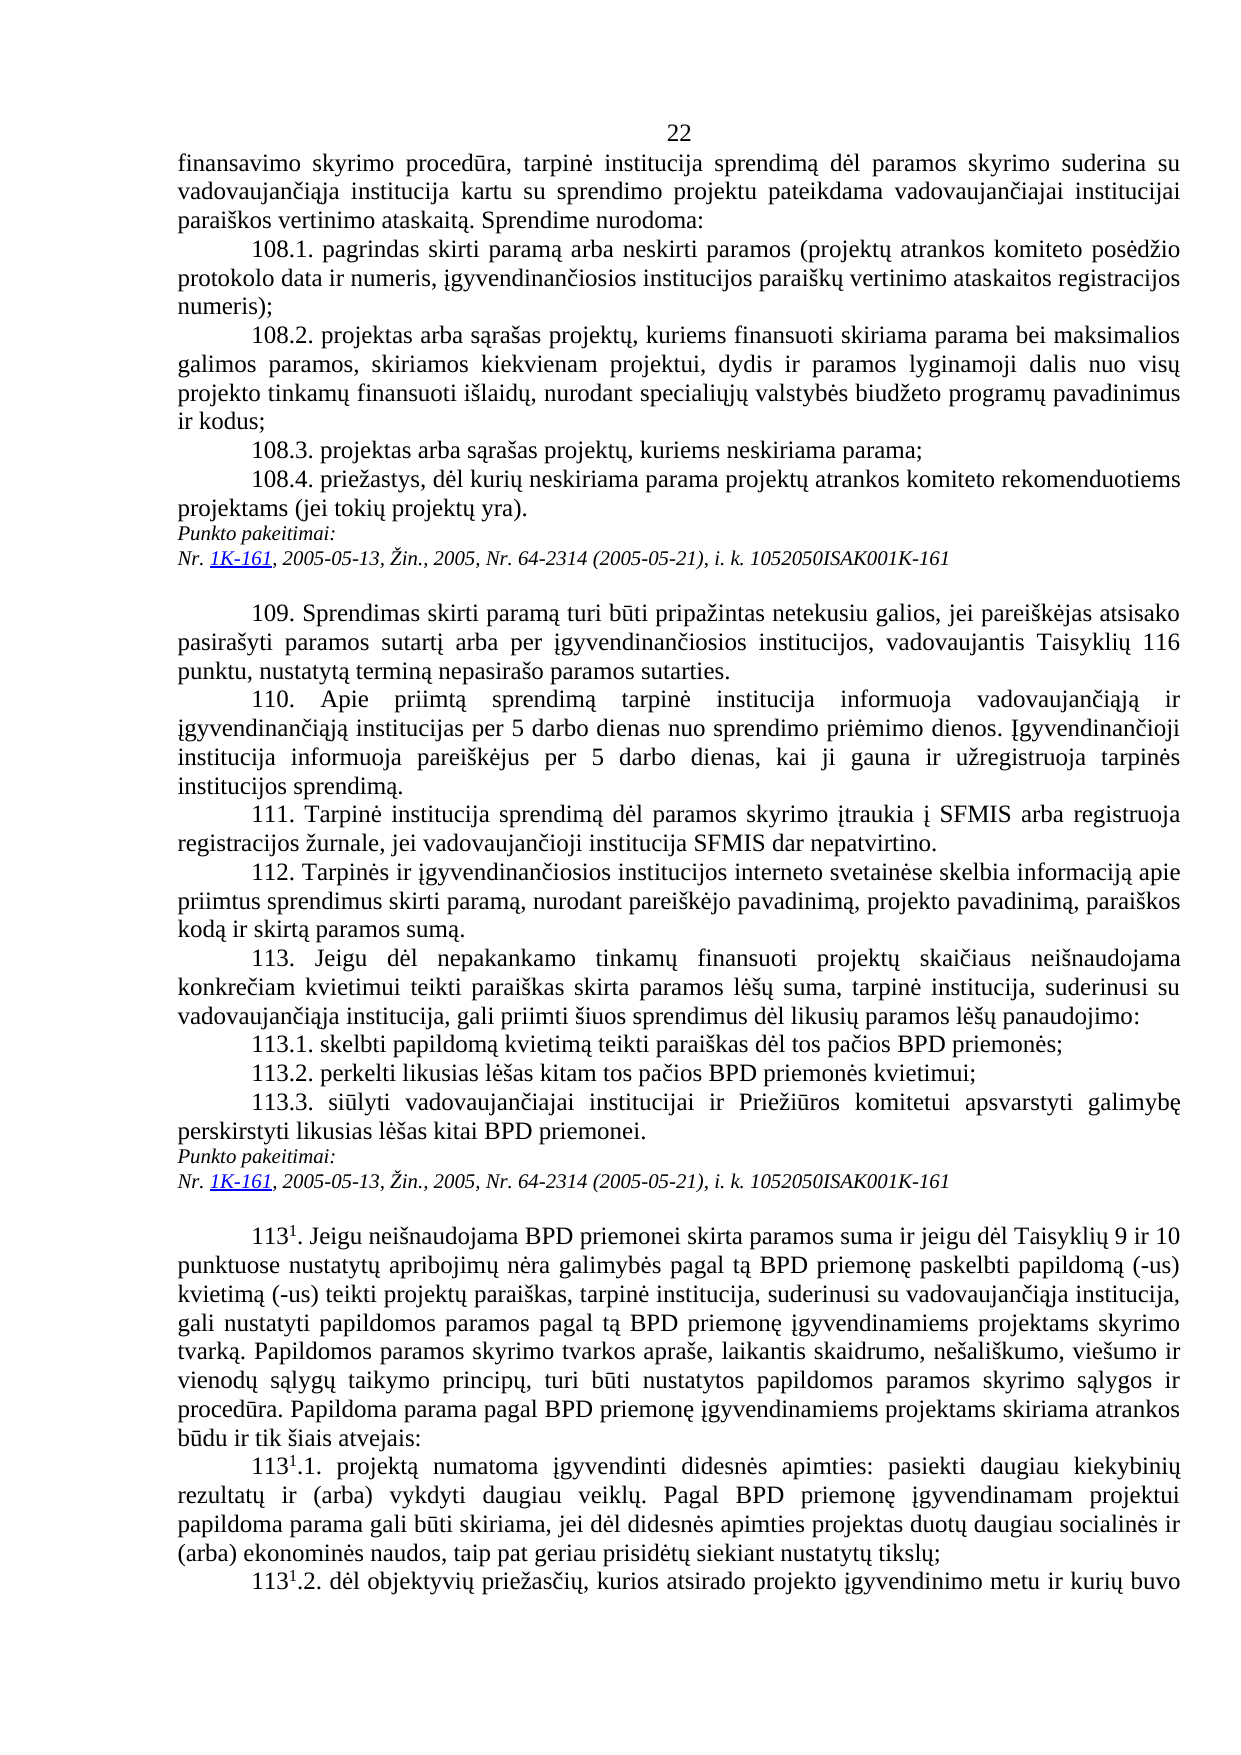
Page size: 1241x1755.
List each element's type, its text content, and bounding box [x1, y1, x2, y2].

text 1131. Jeigu neišnaudojama BPD priemonei skirta paramos suma ir jeigu dėl Taisyklių 9 ir 10 punktuose nustatytų apribojimų nėra galimybės pagal tą BPD priemonę paskelbti papildomą (-us) kvietimą (-us) teikti projektų paraiškas, tarpinė institucija, suderinusi su vadovaujančiąja institucija, gali nustatyti papildomos paramos pagal tą BPD priemonę įgyvendinamiems projektams skyrimo tvarką. Papildomos paramos skyrimo tvarkos apraše, laikantis skaidrumo, nešališkumo, viešumo ir vienodų sąlygų taikymo principų, turi būti nustatytos papildomos paramos skyrimo sąlygos ir procedūra. Papildoma parama pagal BPD priemonę įgyvendinamiems projektams skiriama atrankos būdu ir tik šiais atvejais: [177, 1221, 1181, 1451]
text 113.1. skelbti papildomą kvietimą teikti paraiškas dėl tos pačios BPD priemonės; [177, 1029, 1181, 1058]
text 108.2. projektas arba sąrašas projektų, kuriems finansuoti skiriama parama bei maksimalios galimos paramos, skiriamos kiekvienam projektui, dydis ir paramos lyginamoji dalis nuo visų projekto tinkamų finansuoti išlaidų, nurodant specialiųjų valstybės biudžeto programų pavadinimus ir kodus; [177, 320, 1181, 435]
text 113.2. perkelti likusias lėšas kitam tos pačios BPD priemonės kvietimui; [177, 1058, 1181, 1087]
text Punkto pakeitimai: [177, 1144, 1181, 1168]
text 108.1. pagrindas skirti paramą arba neskirti paramos (projektų atrankos komiteto posėdžio protokolo data ir numeris, įgyvendinančiosios institucijos paraiškų vertinimo ataskaitos registracijos numeris); [177, 234, 1181, 320]
text 108.4. priežastys, dėl kurių neskiriama parama projektų atrankos komiteto rekomenduotiems projektams (jei tokių projektų yra). [177, 464, 1181, 521]
text 108.3. projektas arba sąrašas projektų, kuriems neskiriama parama; [177, 435, 1181, 464]
text Punkto pakeitimai: [177, 521, 1181, 545]
text finansavimo skyrimo procedūra, tarpinė institucija sprendimą dėl paramos skyrimo suderina su vadovaujančiąja institucija kartu su sprendimo projektu pateikdama vadovaujančiajai institucijai paraiškos vertinimo ataskaitą. Sprendime nurodoma: [177, 148, 1181, 234]
text 113. Jeigu dėl nepakankamo tinkamų finansuoti projektų skaičiaus neišnaudojama konkrečiam kvietimui teikti paraiškas skirta paramos lėšų suma, tarpinė institucija, suderinusi su vadovaujančiąja institucija, gali priimti šiuos sprendimus dėl likusių paramos lėšų panaudojimo: [177, 943, 1181, 1029]
text 113.3. siūlyti vadovaujančiajai institucijai ir Priežiūros komitetui apsvarstyti galimybę perskirstyti likusias lėšas kitai BPD priemonei. [177, 1087, 1181, 1144]
text 111. Tarpinė institucija sprendimą dėl paramos skyrimo įtraukia į SFMIS arba registruoja registracijos žurnale, jei vadovaujančioji institucija SFMIS dar nepatvirtino. [177, 799, 1181, 857]
text Nr. 1K-161, 2005-05-13, Žin., 2005, Nr. 64-2314 (2005-05-21), i. k. 1052050ISAK001K-161 [177, 545, 1181, 569]
text Nr. 1K-161, 2005-05-13, Žin., 2005, Nr. 64-2314 (2005-05-21), i. k. 1052050ISAK001K-161 [177, 1168, 1181, 1193]
text 109. Sprendimas skirti paramą turi būti pripažintas netekusiu galios, jei pareiškėjas atsisako pasirašyti paramos sutartį arba per įgyvendinančiosios institucijos, vadovaujantis Taisyklių 116 punktu, nustatytą terminą nepasirašo paramos sutarties. [177, 598, 1181, 684]
text 1131.1. projektą numatoma įgyvendinti didesnės apimties: pasiekti daugiau kiekybinių rezultatų ir (arba) vykdyti daugiau veiklų. Pagal BPD priemonę įgyvendinamam projektui papildoma parama gali būti skiriama, jei dėl didesnės apimties projektas duotų daugiau socialinės ir (arba) ekonominės naudos, taip pat geriau prisidėtų siekiant nustatytų tikslų; [177, 1451, 1181, 1566]
text 112. Tarpinės ir įgyvendinančiosios institucijos interneto svetainėse skelbia informaciją apie priimtus sprendimus skirti paramą, nurodant pareiškėjo pavadinimą, projekto pavadinimą, paraiškos kodą ir skirtą paramos sumą. [177, 857, 1181, 943]
text 1131.2. dėl objektyvių priežasčių, kurios atsirado projekto įgyvendinimo metu ir kurių buvo [177, 1566, 1181, 1595]
text 110. Apie priimtą sprendimą tarpinė institucija informuoja vadovaujančiąją ir įgyvendinančiąją institucijas per 5 darbo dienas nuo sprendimo priėmimo dienos. Įgyvendinančioji institucija informuoja pareiškėjus per 5 darbo dienas, kai ji gauna ir užregistruoja tarpinės institucijos sprendimą. [177, 684, 1181, 799]
